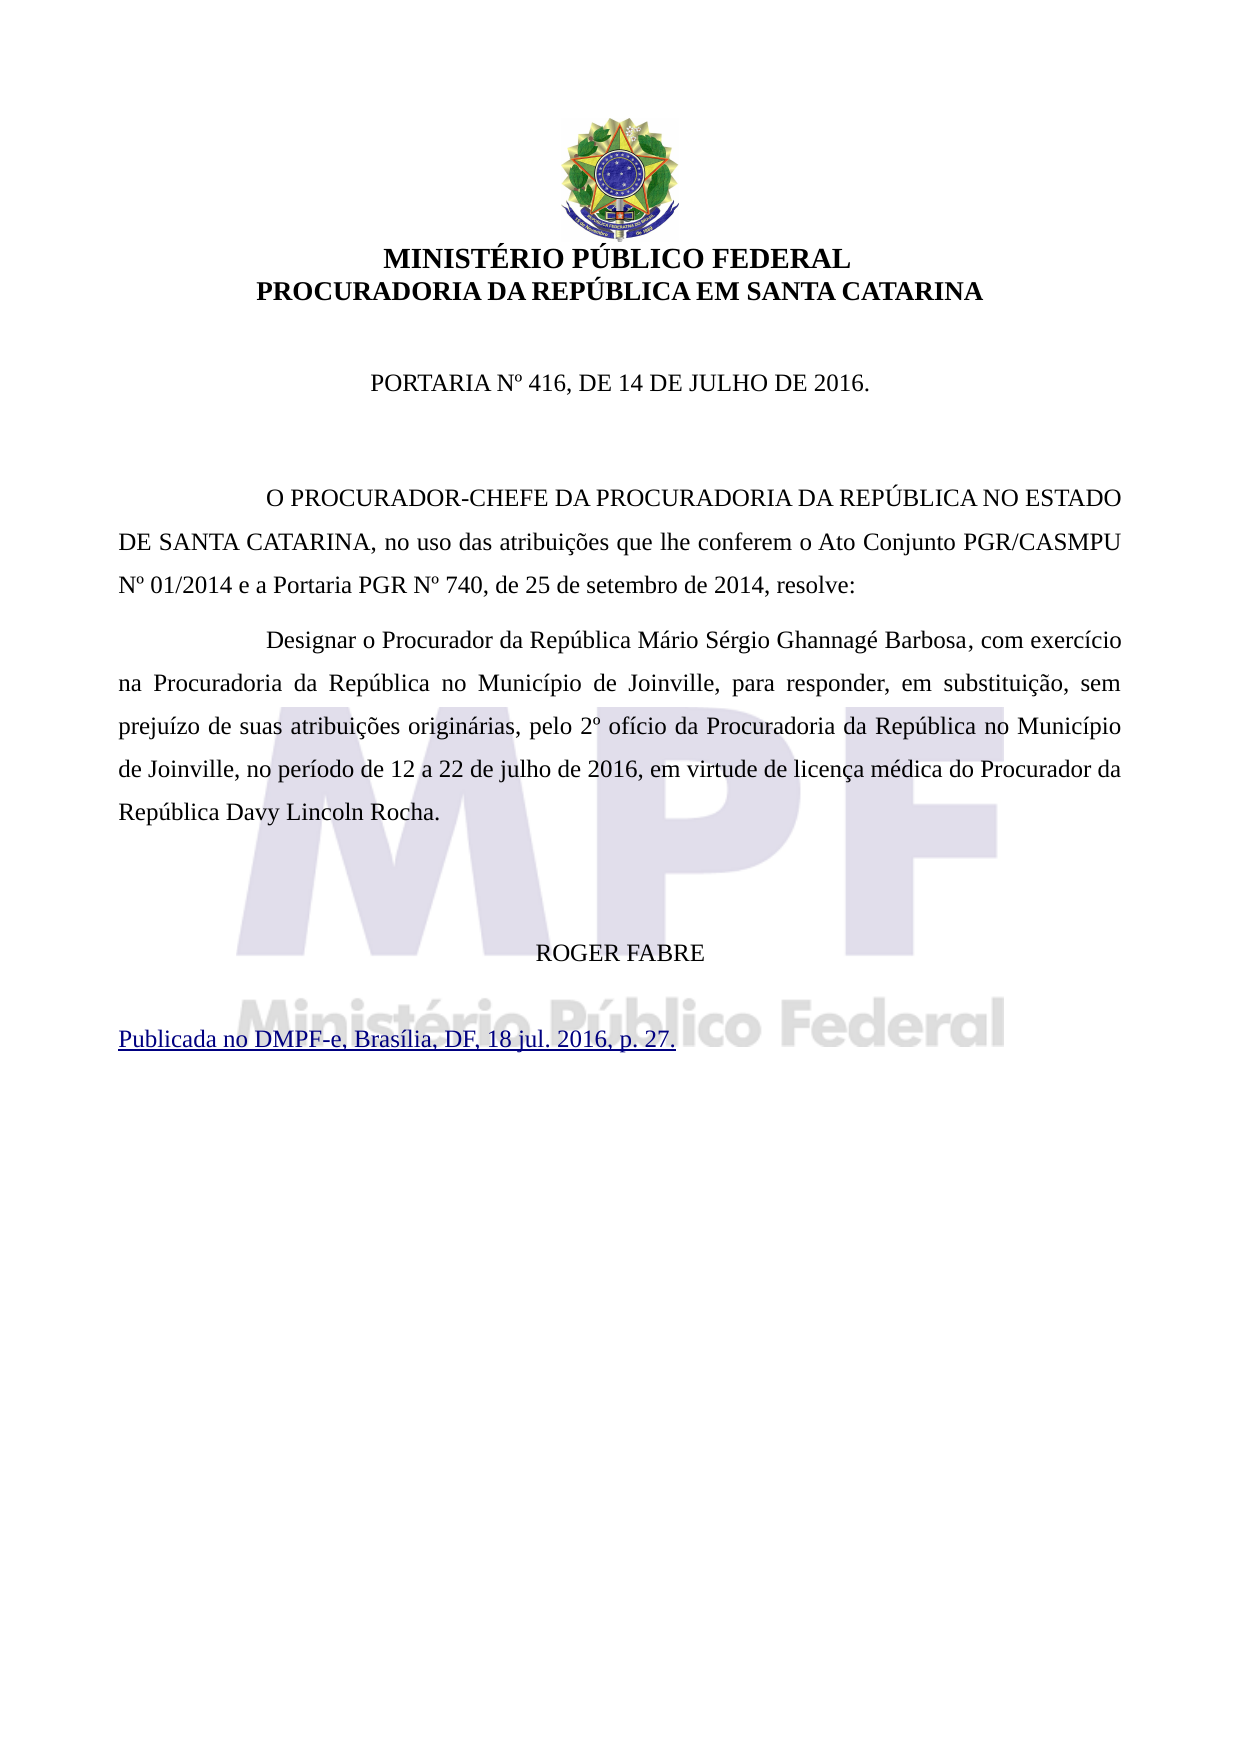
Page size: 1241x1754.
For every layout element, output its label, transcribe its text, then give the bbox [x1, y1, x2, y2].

picture [236, 967, 1004, 1024]
picture [236, 826, 1004, 938]
text ROGER FABRE [118, 938, 1122, 967]
text Designar o Procurador da República Mário Sérgio Ghannagé Barbosa, com exercício na Procuradoria da República no Município de Joinville, para responder, em substituição, sem prejuízo de suas atribuições originárias, pelo 2º ofício da Procuradoria da República no Município de Joinville, no período de 12 a 22 de julho de 2016, em virtude de licença médica do Procurador da República Davy Lincoln Rocha. [118, 625, 1122, 826]
text O PROCURADOR-CHEFE DA PROCURADORIA DA REPÚBLICA NO ESTADO DE SANTA CATARINA, no uso das atribuições que lhe conferem o Ato Conjunto PGR/CASMPU Nº 01/2014 e a Portaria PGR Nº 740, de 25 de setembro de 2014, resolve: [118, 483, 1122, 598]
text PORTARIA Nº 416, DE 14 DE JULHO DE 2016. [118, 368, 1122, 397]
text Publicada no DMPF-e, Brasília, DF, 18 jul. 2016, p. 27. [118, 1024, 1122, 1053]
text MINISTÉRIO PÚBLICO FEDERAL [118, 176, 1122, 275]
text PROCURADORIA DA REPÚBLICA EM SANTA CATARINA [118, 275, 1122, 306]
